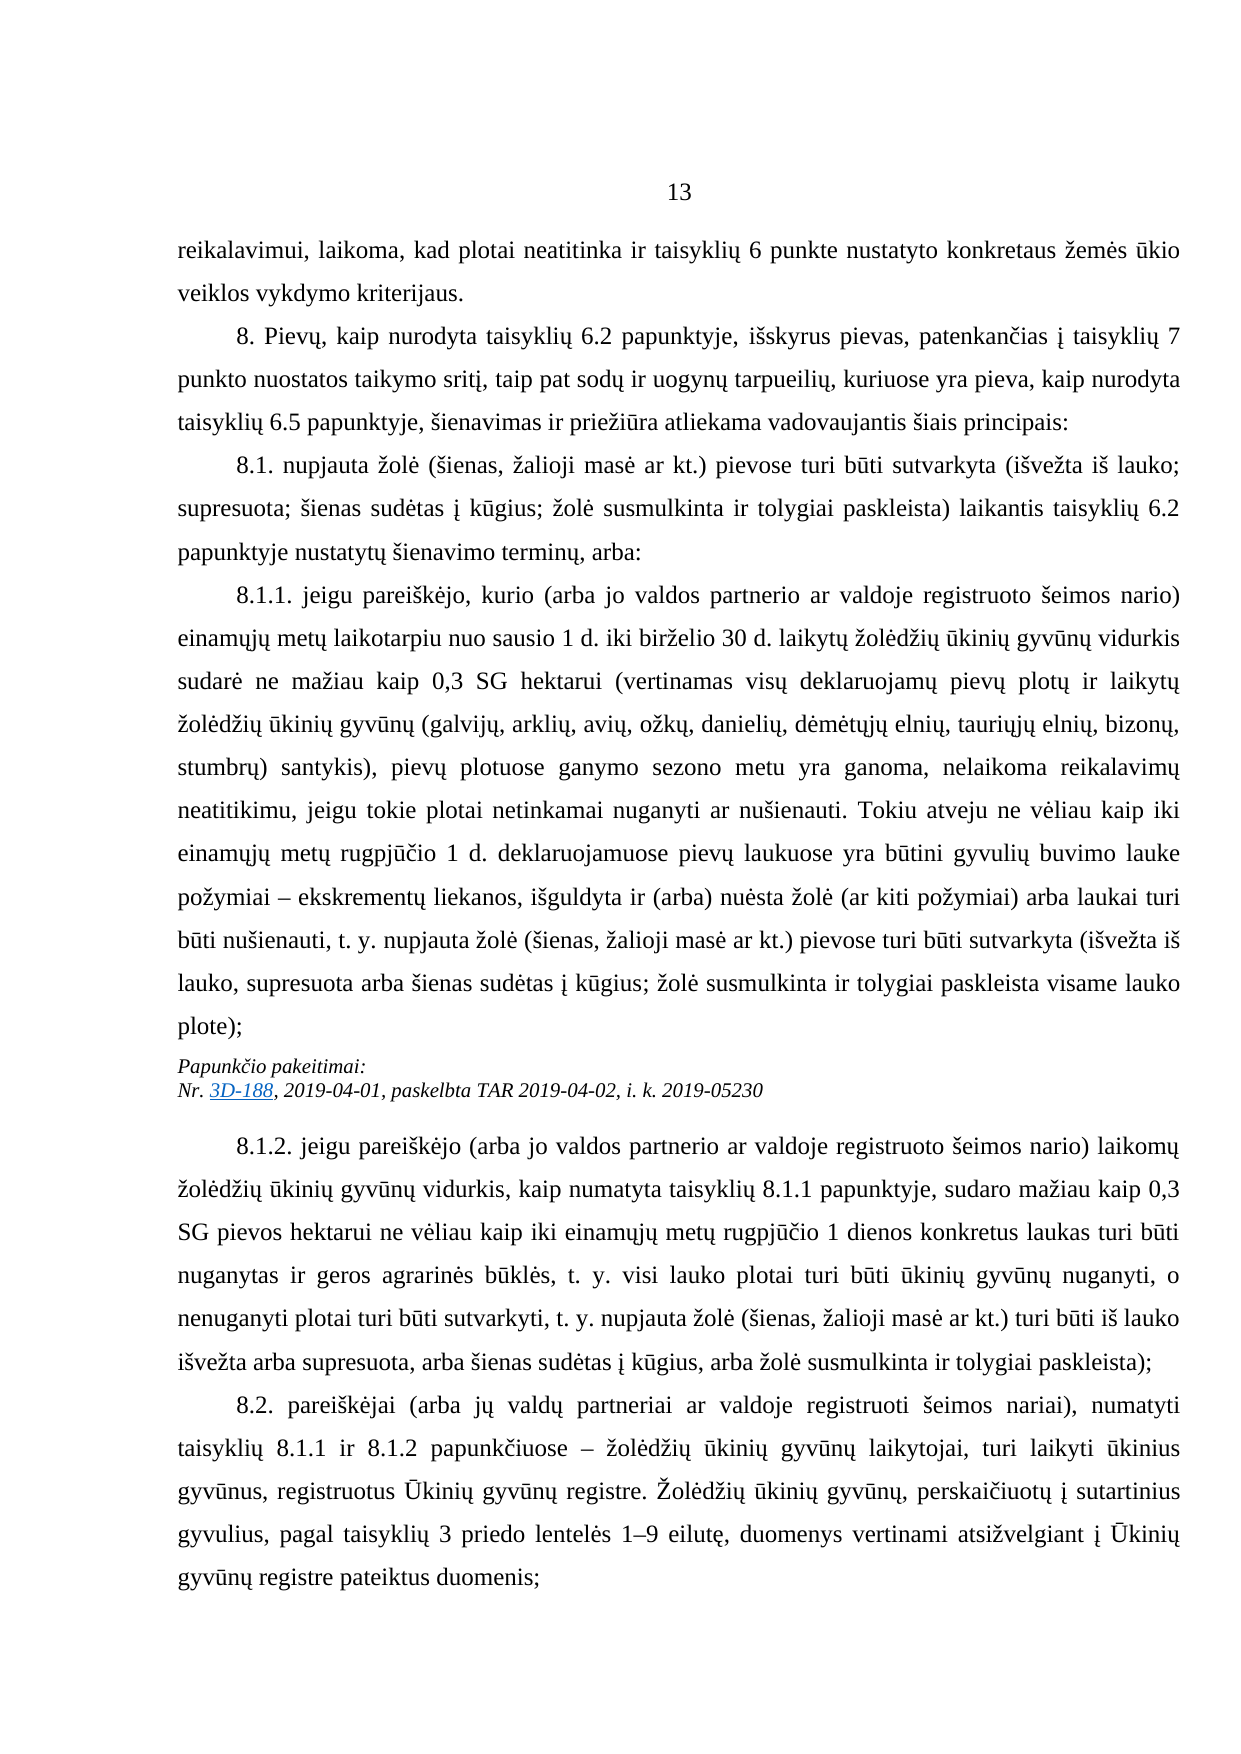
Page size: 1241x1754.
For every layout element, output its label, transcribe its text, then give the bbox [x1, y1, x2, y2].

text Papunkčio pakeitimai: [177, 1054, 1181, 1078]
text 8.1. nupjauta žolė (šienas, žalioji masė ar kt.) pievose turi būti sutvarkyta (išvežta iš lauko; supresuota; šienas sudėtas į kūgius; žolė susmulkinta ir tolygiai paskleista) laikantis taisyklių 6.2 papunktyje nustatytų šienavimo terminų, arba: [177, 450, 1181, 565]
text 8. Pievų, kaip nurodyta taisyklių 6.2 papunktyje, išskyrus pievas, patenkančias į taisyklių 7 punkto nuostatos taikymo sritį, taip pat sodų ir uogynų tarpueilių, kuriuose yra pieva, kaip nurodyta taisyklių 6.5 papunktyje, šienavimas ir priežiūra atliekama vadovaujantis šiais principais: [177, 321, 1181, 436]
text 8.1.2. jeigu pareiškėjo (arba jo valdos partnerio ar valdoje registruoto šeimos nario) laikomų žolėdžių ūkinių gyvūnų vidurkis, kaip numatyta taisyklių 8.1.1 papunktyje, sudaro mažiau kaip 0,3 SG pievos hektarui ne vėliau kaip iki einamųjų metų rugpjūčio 1 dienos konkretus laukas turi būti nuganytas ir geros agrarinės būklės, t. y. visi lauko plotai turi būti ūkinių gyvūnų nuganyti, o nenuganyti plotai turi būti sutvarkyti, t. y. nupjauta žolė (šienas, žalioji masė ar kt.) turi būti iš lauko išvežta arba supresuota, arba šienas sudėtas į kūgius, arba žolė susmulkinta ir tolygiai paskleista); [177, 1131, 1181, 1375]
text reikalavimui, laikoma, kad plotai neatitinka ir taisyklių 6 punkte nustatyto konkretaus žemės ūkio veiklos vykdymo kriterijaus. [177, 235, 1181, 307]
text Nr. 3D-188, 2019-04-01, paskelbta TAR 2019-04-02, i. k. 2019-05230 [177, 1078, 1181, 1102]
text 8.1.1. jeigu pareiškėjo, kurio (arba jo valdos partnerio ar valdoje registruoto šeimos nario) einamųjų metų laikotarpiu nuo sausio 1 d. iki birželio 30 d. laikytų žolėdžių ūkinių gyvūnų vidurkis sudarė ne mažiau kaip 0,3 SG hektarui (vertinamas visų deklaruojamų pievų plotų ir laikytų žolėdžių ūkinių gyvūnų (galvijų, arklių, avių, ožkų, danielių, dėmėtųjų elnių, tauriųjų elnių, bizonų, stumbrų) santykis), pievų plotuose ganymo sezono metu yra ganoma, nelaikoma reikalavimų neatitikimu, jeigu tokie plotai netinkamai nuganyti ar nušienauti. Tokiu atveju ne vėliau kaip iki einamųjų metų rugpjūčio 1 d. deklaruojamuose pievų laukuose yra būtini gyvulių buvimo lauke požymiai – ekskrementų liekanos, išguldyta ir (arba) nuėsta žolė (ar kiti požymiai) arba laukai turi būti nušienauti, t. y. nupjauta žolė (šienas, žalioji masė ar kt.) pievose turi būti sutvarkyta (išvežta iš lauko, supresuota arba šienas sudėtas į kūgius; žolė susmulkinta ir tolygiai paskleista visame lauko plote); [177, 580, 1181, 1040]
text 8.2. pareiškėjai (arba jų valdų partneriai ar valdoje registruoti šeimos nariai), numatyti taisyklių 8.1.1 ir 8.1.2 papunkčiuose – žolėdžių ūkinių gyvūnų laikytojai, turi laikyti ūkinius gyvūnus, registruotus Ūkinių gyvūnų registre. Žolėdžių ūkinių gyvūnų, perskaičiuotų į sutartinius gyvulius, pagal taisyklių 3 priedo lentelės 1–9 eilutę, duomenys vertinami atsižvelgiant į Ūkinių gyvūnų registre pateiktus duomenis; [177, 1390, 1181, 1591]
